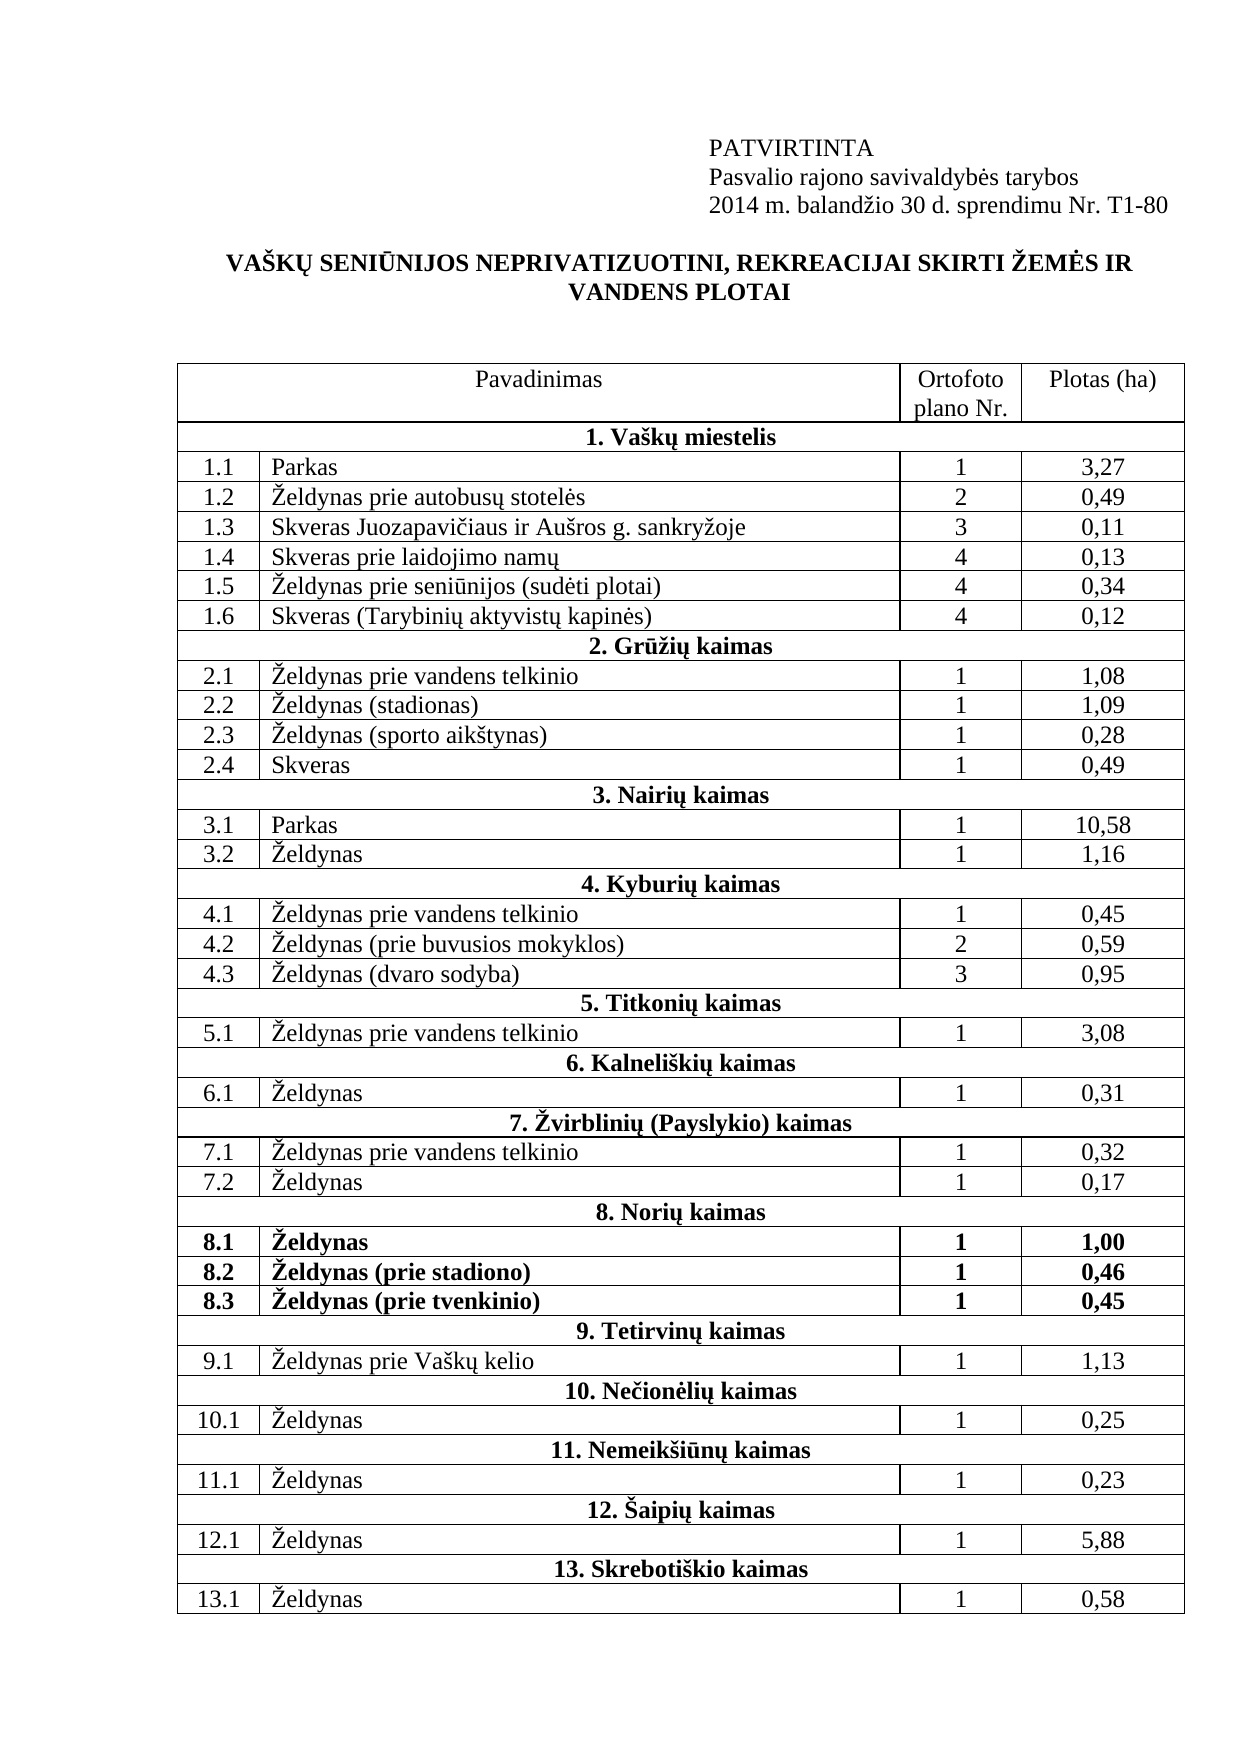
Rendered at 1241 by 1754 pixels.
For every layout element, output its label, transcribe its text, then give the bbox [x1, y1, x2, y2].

text VAŠKŲ SENIŪNIJOS NEPRIVATIZUOTINI, REKREACIJAI SKIRTI ŽEMĖS IR VANDENS PLOTAI [177, 248, 1181, 305]
table_cell 0,45 [1022, 1286, 1184, 1315]
table_cell 3,27 [1022, 452, 1184, 481]
table_cell 10,58 [1022, 810, 1184, 838]
table_cell Skveras [260, 750, 899, 779]
table_cell 13.1 [178, 1584, 259, 1613]
table_cell 1 [901, 750, 1021, 779]
table_cell 4 [901, 542, 1021, 570]
table_cell 1 [901, 1465, 1021, 1494]
table_cell 6.1 [178, 1078, 259, 1107]
table_cell 1. Vaškų miestelis [178, 423, 1184, 451]
table_cell 1.6 [178, 601, 259, 630]
table_cell 0,17 [1022, 1167, 1184, 1196]
table_cell 7.2 [178, 1167, 259, 1196]
table_cell 0,32 [1022, 1138, 1184, 1166]
table_cell Želdynas [260, 1525, 899, 1553]
table_cell 0,13 [1022, 542, 1184, 570]
table_cell 4 [901, 571, 1021, 600]
table_cell 13. Skrebotiškio kaimas [178, 1555, 1184, 1583]
table_cell Želdynas (prie buvusios mokyklos) [260, 929, 899, 958]
table_header Plotas (ha) [1022, 364, 1184, 421]
table_cell 12. Šaipių kaimas [178, 1495, 1184, 1524]
table_cell Želdynas [260, 1167, 899, 1196]
table_cell Želdynas (stadionas) [260, 691, 899, 719]
table_cell Želdynas prie vandens telkinio [260, 1018, 899, 1047]
table_cell 2.2 [178, 691, 259, 719]
table_cell 1 [901, 1286, 1021, 1315]
table_cell 3.2 [178, 840, 259, 868]
table_cell 4.1 [178, 899, 259, 928]
table_cell 1.2 [178, 482, 259, 511]
table_cell Skveras Juozapavičiaus ir Aušros g. sankryžoje [260, 512, 899, 541]
table_cell 11. Nemeikšiūnų kaimas [178, 1435, 1184, 1464]
table_cell 3 [901, 512, 1021, 541]
table_cell 10. Nečionėlių kaimas [178, 1376, 1184, 1404]
table_cell Želdynas [260, 1227, 899, 1256]
table_cell 3,08 [1022, 1018, 1184, 1047]
table_cell Želdynas prie vandens telkinio [260, 899, 899, 928]
table_cell 1.3 [178, 512, 259, 541]
table_cell 0,34 [1022, 571, 1184, 600]
table_cell 2.3 [178, 720, 259, 749]
table_cell 3 [901, 959, 1021, 987]
table_cell 8. Norių kaimas [178, 1197, 1184, 1226]
table_cell Skveras prie laidojimo namų [260, 542, 899, 570]
table_cell Želdynas (sporto aikštynas) [260, 720, 899, 749]
table_cell 10.1 [178, 1406, 259, 1434]
table_cell Želdynas [260, 1078, 899, 1107]
table_cell Skveras (Tarybinių aktyvistų kapinės) [260, 601, 899, 630]
table_cell 5. Titkonių kaimas [178, 989, 1184, 1017]
table_cell Želdynas [260, 1406, 899, 1434]
table_cell 1.4 [178, 542, 259, 570]
table_cell 1.5 [178, 571, 259, 600]
table_cell 2 [901, 929, 1021, 958]
table_cell 0,45 [1022, 899, 1184, 928]
table_cell 4.3 [178, 959, 259, 987]
table_cell 1 [901, 840, 1021, 868]
table_cell 0,12 [1022, 601, 1184, 630]
table_cell 3.1 [178, 810, 259, 838]
table_cell 0,58 [1022, 1584, 1184, 1613]
table_cell Želdynas prie autobusų stotelės [260, 482, 899, 511]
table_cell 0,95 [1022, 959, 1184, 987]
table_cell 1,08 [1022, 661, 1184, 689]
table_cell 1 [901, 1346, 1021, 1375]
table_cell 2 [901, 482, 1021, 511]
table_cell 8.1 [178, 1227, 259, 1256]
table_header Ortofoto plano Nr. [901, 364, 1021, 421]
table_cell 1,13 [1022, 1346, 1184, 1375]
table_cell 1 [901, 1078, 1021, 1107]
text Pasvalio rajono savivaldybės tarybos [709, 162, 1181, 190]
table_cell 1 [901, 661, 1021, 689]
table_cell 2. Grūžių kaimas [178, 631, 1184, 660]
table_cell 0,31 [1022, 1078, 1184, 1107]
table_cell 0,46 [1022, 1257, 1184, 1285]
table_cell 0,28 [1022, 720, 1184, 749]
table_cell 2.1 [178, 661, 259, 689]
table_cell 1,00 [1022, 1227, 1184, 1256]
table_cell 0,11 [1022, 512, 1184, 541]
table_cell 12.1 [178, 1525, 259, 1553]
table_cell 1 [901, 899, 1021, 928]
table_cell 2.4 [178, 750, 259, 779]
table_cell 7. Žvirblinių (Payslykio) kaimas [178, 1108, 1184, 1136]
table_cell Želdynas [260, 840, 899, 868]
table_cell 4. Kyburių kaimas [178, 869, 1184, 898]
table_cell 1 [901, 1167, 1021, 1196]
table_cell 1 [901, 691, 1021, 719]
table_cell 4.2 [178, 929, 259, 958]
table_cell Želdynas [260, 1465, 899, 1494]
table_cell 0,59 [1022, 929, 1184, 958]
text PATVIRTINTA [709, 133, 1181, 162]
table_cell Parkas [260, 810, 899, 838]
table_cell 0,25 [1022, 1406, 1184, 1434]
table_cell Želdynas prie vandens telkinio [260, 661, 899, 689]
table_cell 1.1 [178, 452, 259, 481]
table_cell 4 [901, 601, 1021, 630]
table_cell Želdynas prie Vaškų kelio [260, 1346, 899, 1375]
table_cell 1 [901, 720, 1021, 749]
table_cell Želdynas (prie stadiono) [260, 1257, 899, 1285]
table_cell 5,88 [1022, 1525, 1184, 1553]
table_cell 7.1 [178, 1138, 259, 1166]
table_cell 1 [901, 1018, 1021, 1047]
table_cell Želdynas (dvaro sodyba) [260, 959, 899, 987]
table_header Pavadinimas [178, 364, 899, 421]
table_cell 3. Nairių kaimas [178, 780, 1184, 809]
table_cell Želdynas [260, 1584, 899, 1613]
table_cell 1 [901, 1138, 1021, 1166]
table_cell Parkas [260, 452, 899, 481]
table_cell 1 [901, 810, 1021, 838]
table_cell Želdynas prie vandens telkinio [260, 1138, 899, 1166]
table_cell Želdynas prie seniūnijos (sudėti plotai) [260, 571, 899, 600]
table_cell 1,09 [1022, 691, 1184, 719]
table_cell 11.1 [178, 1465, 259, 1494]
table_cell 5.1 [178, 1018, 259, 1047]
table_cell 8.2 [178, 1257, 259, 1285]
table_cell 1 [901, 1584, 1021, 1613]
table_cell 0,49 [1022, 750, 1184, 779]
table_cell 1,16 [1022, 840, 1184, 868]
table_cell 1 [901, 1406, 1021, 1434]
table_cell 0,49 [1022, 482, 1184, 511]
table_cell 6. Kalneliškių kaimas [178, 1048, 1184, 1077]
table_cell 1 [901, 1525, 1021, 1553]
text 2014 m. balandžio 30 d. sprendimu Nr. T1-80 [709, 190, 1181, 219]
table_cell 9. Tetirvinų kaimas [178, 1316, 1184, 1345]
table_cell 8.3 [178, 1286, 259, 1315]
table_cell 9.1 [178, 1346, 259, 1375]
table_cell 1 [901, 452, 1021, 481]
table_cell 1 [901, 1227, 1021, 1256]
table_cell Želdynas (prie tvenkinio) [260, 1286, 899, 1315]
table_cell 1 [901, 1257, 1021, 1285]
table_cell 0,23 [1022, 1465, 1184, 1494]
